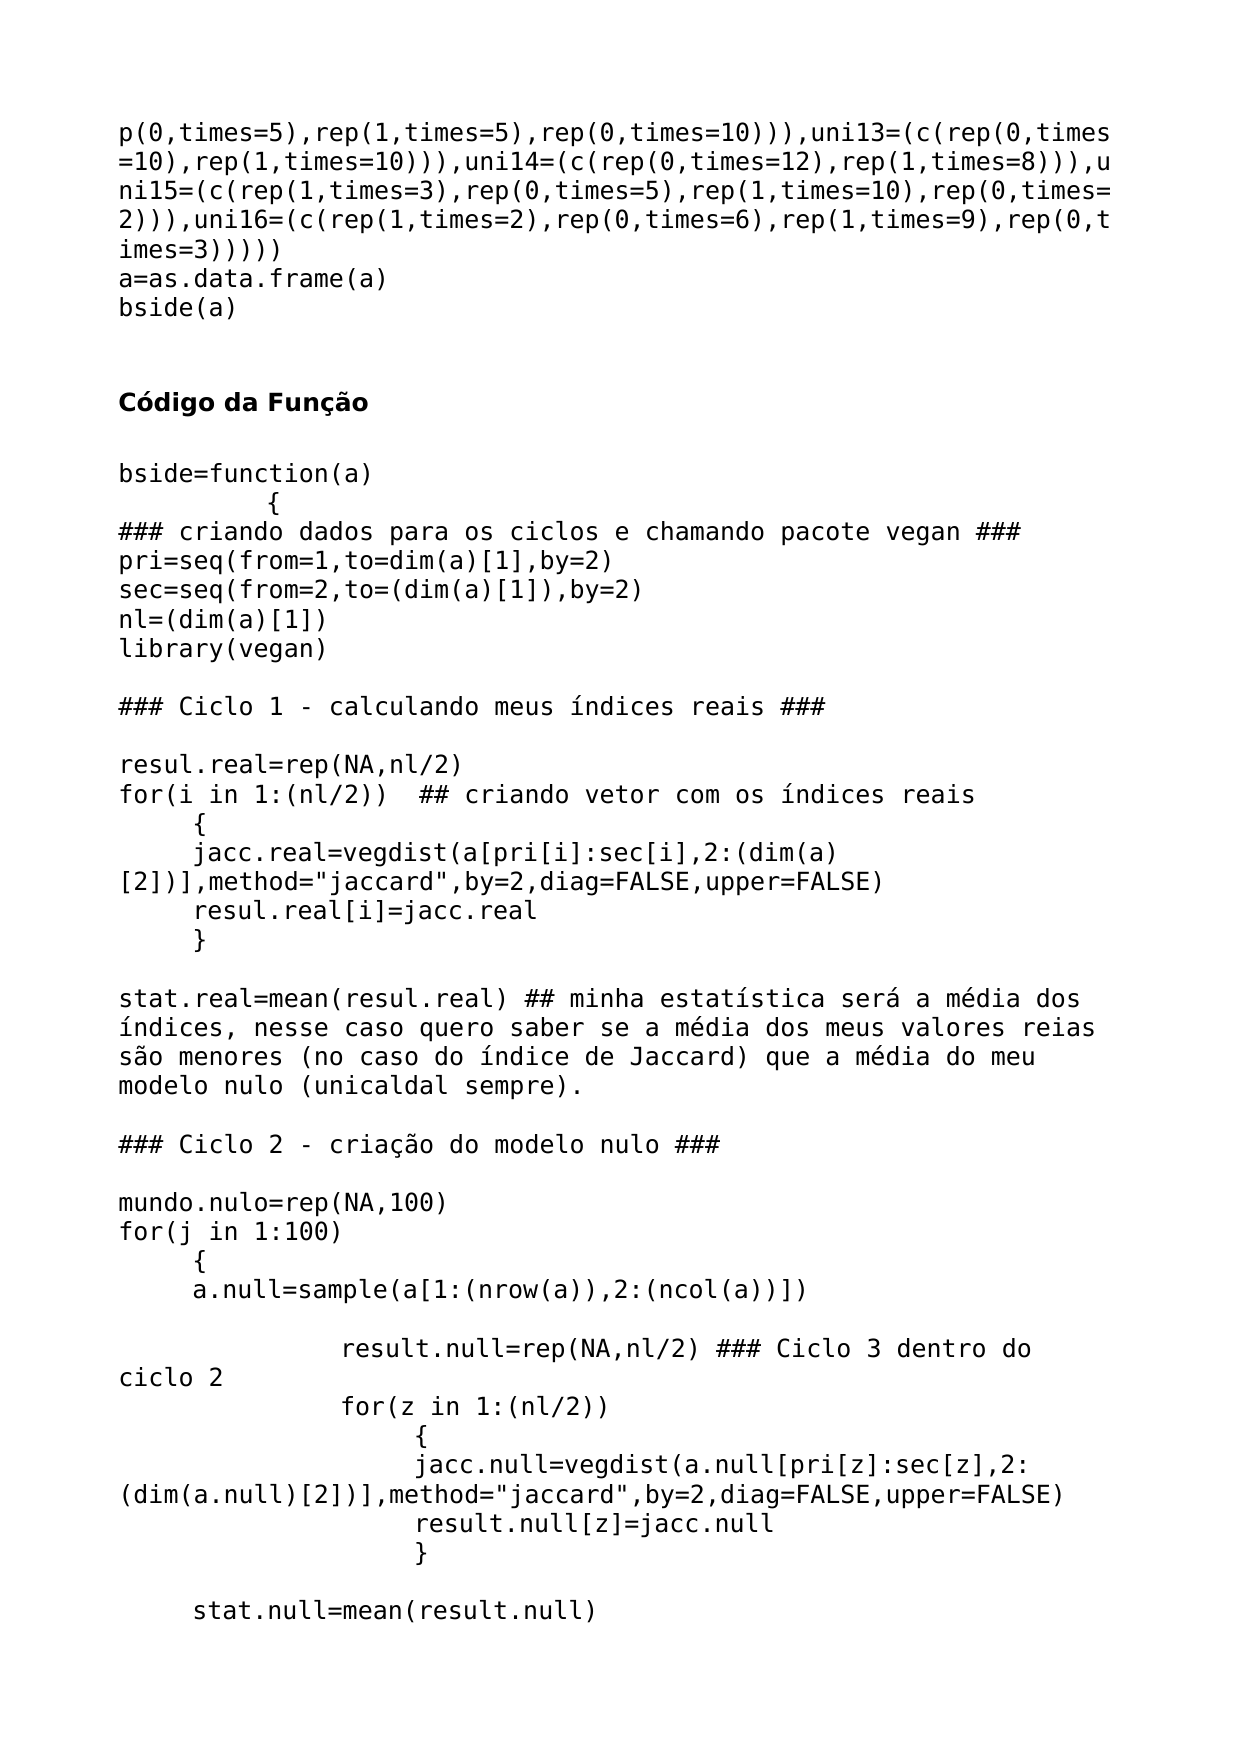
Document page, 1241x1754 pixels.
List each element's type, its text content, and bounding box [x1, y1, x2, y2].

text p(0,times=5),rep(1,times=5),rep(0,times=10))),uni13=(c(rep(0,times=10),rep(1,times=10))),uni14=(c(rep(0,times=12),rep(1,times=8))),uni15=(c(rep(1,times=3),rep(0,times=5),rep(1,times=10),rep(0,times=2))),uni16=(c(rep(1,times=2),rep(0,times=6),rep(1,times=9),rep(0,times=3))))) a=as.data.frame(a) bside(a) [118, 118, 1122, 351]
text bside=function(a) { ### criando dados para os ciclos e chamando pacote vegan ### pri=seq(from=1,to=dim(a)[1],by=2) sec=seq(from=2,to=(dim(a)[1]),by=2) nl=(dim(a)[1]) library(vegan) ### Ciclo 1 - calculando meus índices reais ### resul.real=rep(NA,nl/2) for(i in 1:(nl/2)) ## criando vetor com os índices reais { jacc.real=vegdist(a[pri[i]:sec[i],2:(dim(a)[2])],method="jaccard",by=2,diag=FALSE,upper=FALSE) resul.real[i]=jacc.real } stat.real=mean(resul.real) ## minha estatística será a média dos índices, nesse caso quero saber se a média dos meus valores reias são menores (no caso do índice de Jaccard) que a média do meu modelo nulo (unicaldal sempre). ### Ciclo 2 - criação do modelo nulo ### mundo.nulo=rep(NA,100) for(j in 1:100) { a.null=sample(a[1:(nrow(a)),2:(ncol(a))]) result.null=rep(NA,nl/2) ### Ciclo 3 dentro do ciclo 2 for(z in 1:(nl/2)) { jacc.null=vegdist(a.null[pri[z]:sec[z],2:(dim(a.null)[2])],method="jaccard",by=2,diag=FALSE,upper=FALSE) result.null[z]=jacc.null } stat.null=mean(result.null) [118, 430, 1122, 1626]
subtitle Código da Função [118, 388, 1122, 417]
